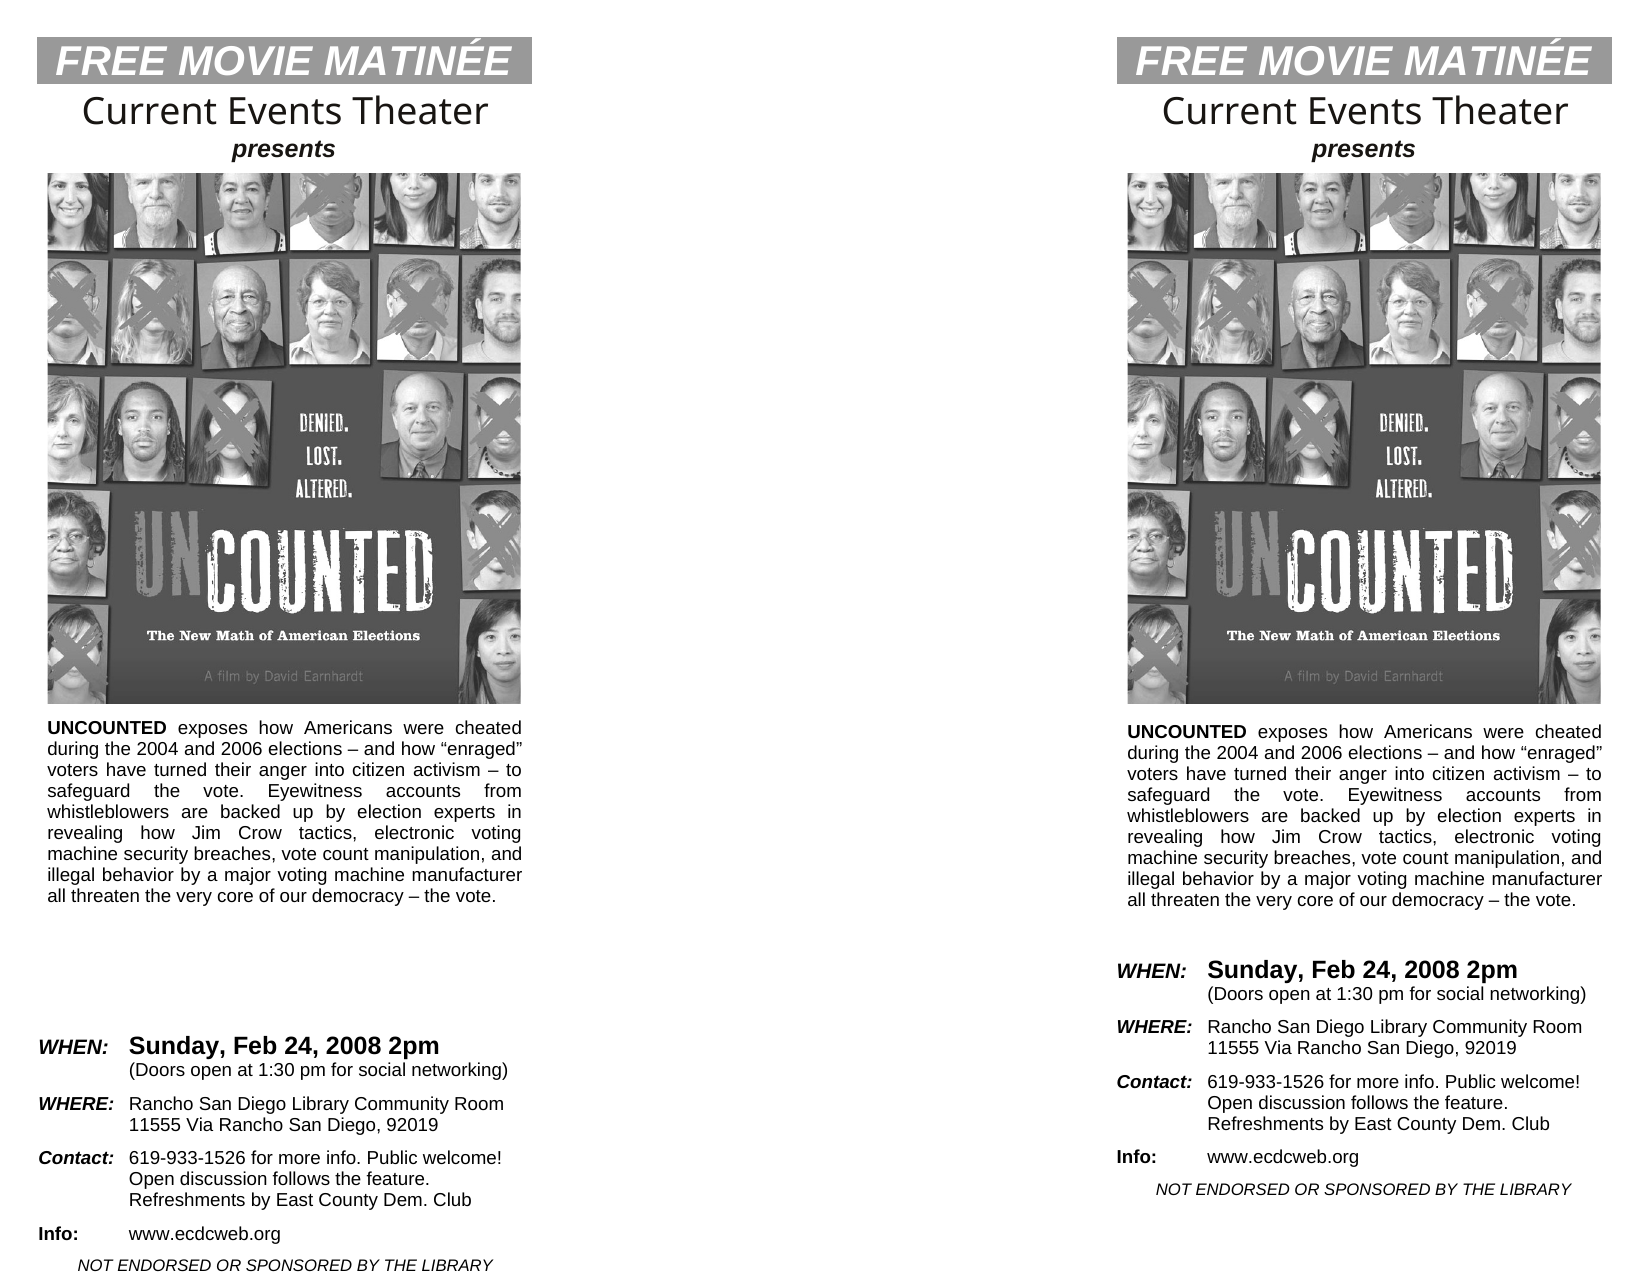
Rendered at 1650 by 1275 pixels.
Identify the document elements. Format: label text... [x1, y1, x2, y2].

picture [1127, 173, 1601, 704]
text FREE MOVIE MATINÉE [37, 37, 532, 84]
text WHEN: Sunday, Feb 24, 2008 2pm (Doors open at 1:30 pm for social networking) [38, 1032, 533, 1081]
text NOT ENDORSED OR SPONSORED BY THE LIBRARY [38, 1256, 533, 1275]
text UNCOUNTED exposes how Americans were cheated during the 2004 and 2006 elections – and how “enraged” voters have turned their anger into citizen activism – to safeguard the vote. Eyewitness accounts from whistleblowers are backed up by election experts in revealing how Jim Crow tactics, electronic voting machine security breaches, vote count manipulation, and illegal behavior by a major voting machine manufacturer all threaten the very core of our democracy – the vote. [47, 718, 522, 906]
text Contact: 619-933-1526 for more info. Public welcome! Open discussion follows the feature. Refreshments by East County Dem. Club [38, 1148, 533, 1210]
text NOT ENDORSED OR SPONSORED BY THE LIBRARY [1116, 1180, 1612, 1199]
text FREE MOVIE MATINÉE [1117, 37, 1612, 84]
text WHERE: Rancho San Diego Library Community Room 11555 Via Rancho San Diego, 92019 [1116, 1017, 1612, 1059]
text WHEN: Sunday, Feb 24, 2008 2pm (Doors open at 1:30 pm for social networking) [1116, 956, 1612, 1004]
text Info: www.ecdcweb.org [1116, 1147, 1612, 1167]
text WHERE: Rancho San Diego Library Community Room 11555 Via Rancho San Diego, 92019 [38, 1093, 533, 1135]
text presents [37, 135, 532, 163]
picture [47, 173, 521, 704]
text Info: www.ecdcweb.org [38, 1223, 533, 1244]
text presents [1117, 135, 1612, 163]
text UNCOUNTED exposes how Americans were cheated during the 2004 and 2006 elections – and how “enraged” voters have turned their anger into citizen activism – to safeguard the vote. Eyewitness accounts from whistleblowers are backed up by election experts in revealing how Jim Crow tactics, electronic voting machine security breaches, vote count manipulation, and illegal behavior by a major voting machine manufacturer all threaten the very core of our democracy – the vote. [1127, 722, 1602, 910]
text Current Events Theater [1117, 84, 1612, 135]
text Contact: 619-933-1526 for more info. Public welcome! Open discussion follows the feature. Refreshments by East County Dem. Club [1116, 1071, 1612, 1134]
text Current Events Theater [37, 84, 532, 135]
